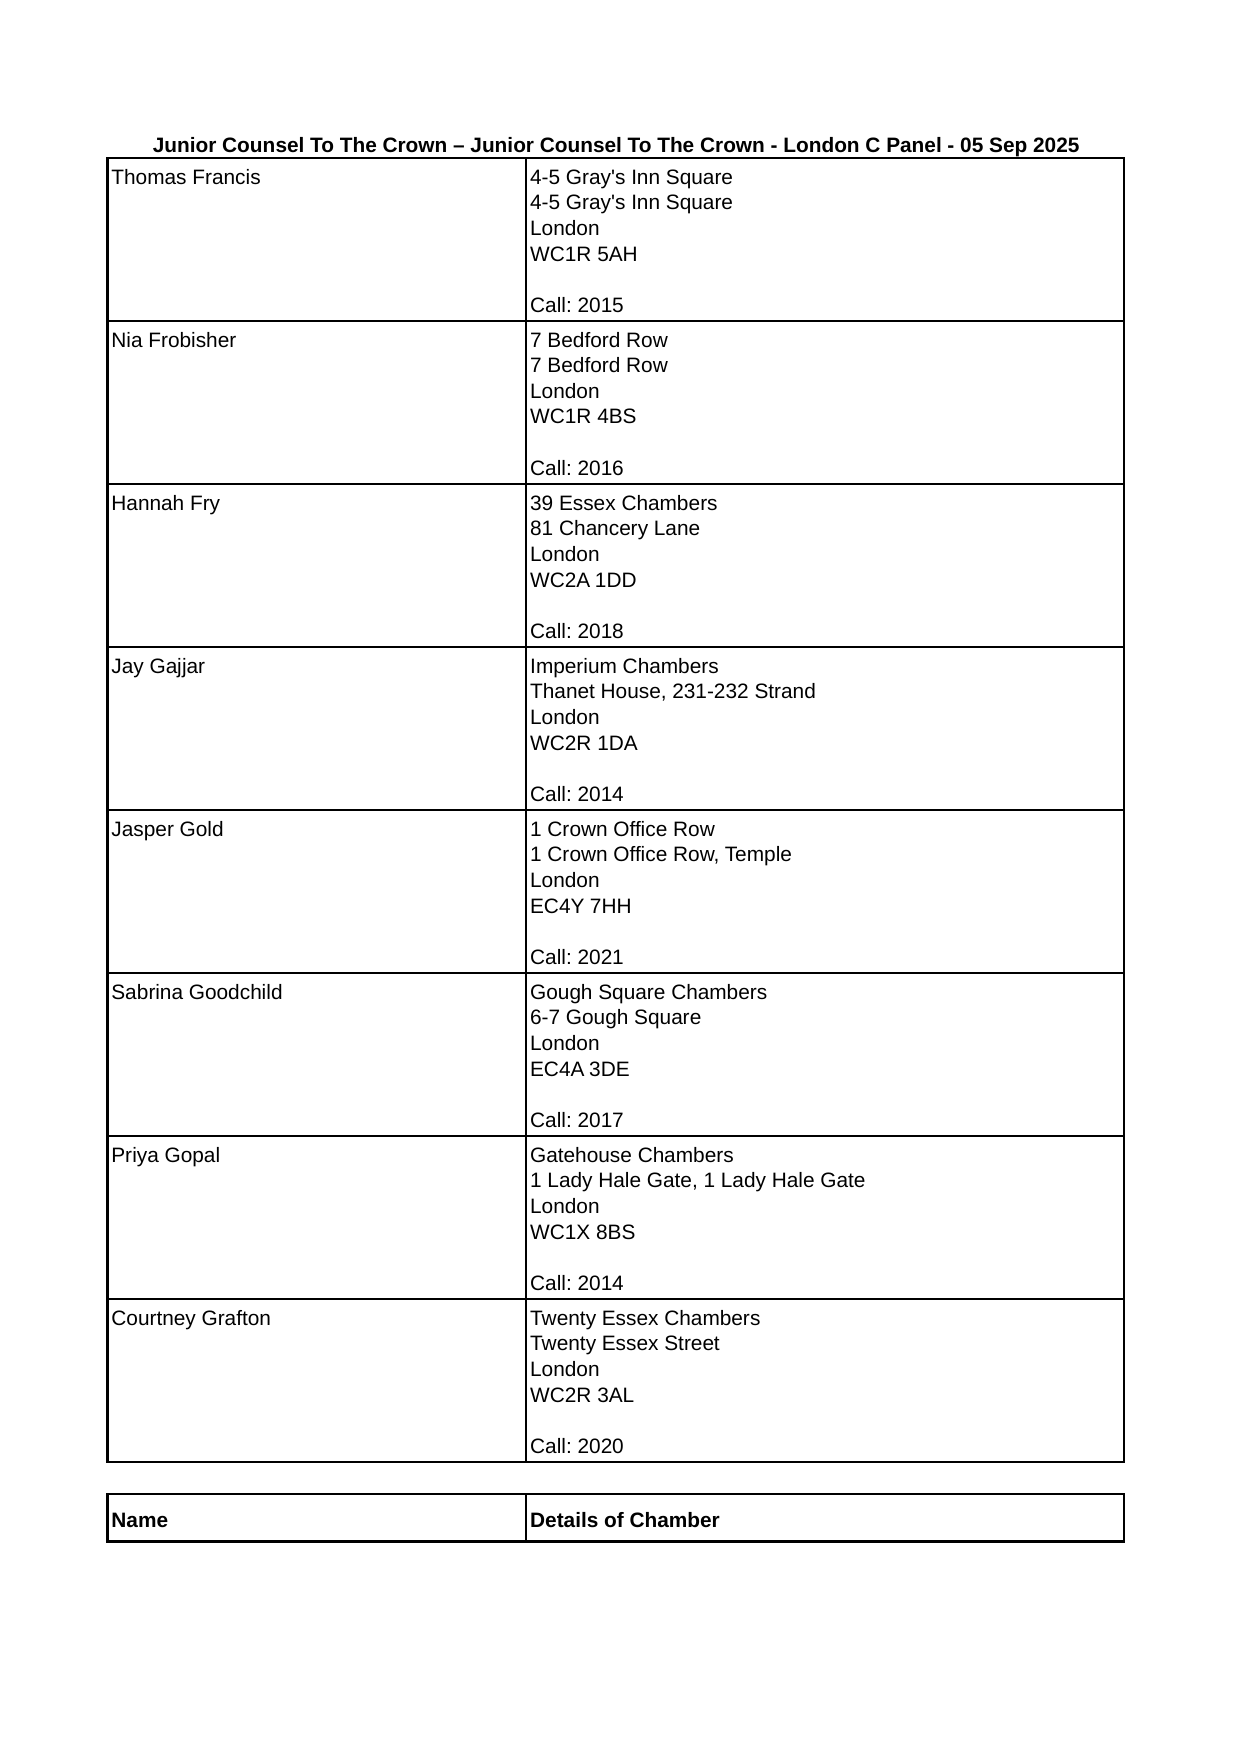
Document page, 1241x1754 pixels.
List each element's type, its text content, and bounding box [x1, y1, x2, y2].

table_cell 7 Bedford Row 7 Bedford Row London WC1R 4BS Call: 2016 [527, 322, 1123, 483]
table_cell Twenty Essex Chambers Twenty Essex Street London WC2R 3AL Call: 2020 [527, 1300, 1123, 1461]
table_cell Thomas Francis [109, 159, 525, 320]
table_cell Gough Square Chambers 6-7 Gough Square London EC4A 3DE Call: 2017 [527, 974, 1123, 1135]
table_header Details of Chamber [527, 1495, 1123, 1540]
table_cell 1 Crown Office Row 1 Crown Office Row, Temple London EC4Y 7HH Call: 2021 [527, 811, 1123, 972]
table_cell Priya Gopal [109, 1137, 525, 1298]
table_cell Gatehouse Chambers 1 Lady Hale Gate, 1 Lady Hale Gate London WC1X 8BS Call: 2014 [527, 1137, 1123, 1298]
table_header Name [109, 1495, 525, 1540]
table_cell Imperium Chambers Thanet House, 231-232 Strand London WC2R 1DA Call: 2014 [527, 648, 1123, 809]
table_cell Hannah Fry [109, 485, 525, 646]
table_cell 4-5 Gray's Inn Square 4-5 Gray's Inn Square London WC1R 5AH Call: 2015 [527, 159, 1123, 320]
table_cell Sabrina Goodchild [109, 974, 525, 1135]
table_cell Jay Gajjar [109, 648, 525, 809]
table_cell 39 Essex Chambers 81 Chancery Lane London WC2A 1DD Call: 2018 [527, 485, 1123, 646]
table_cell Nia Frobisher [109, 322, 525, 483]
table_cell Jasper Gold [109, 811, 525, 972]
table_cell Courtney Grafton [109, 1300, 525, 1461]
